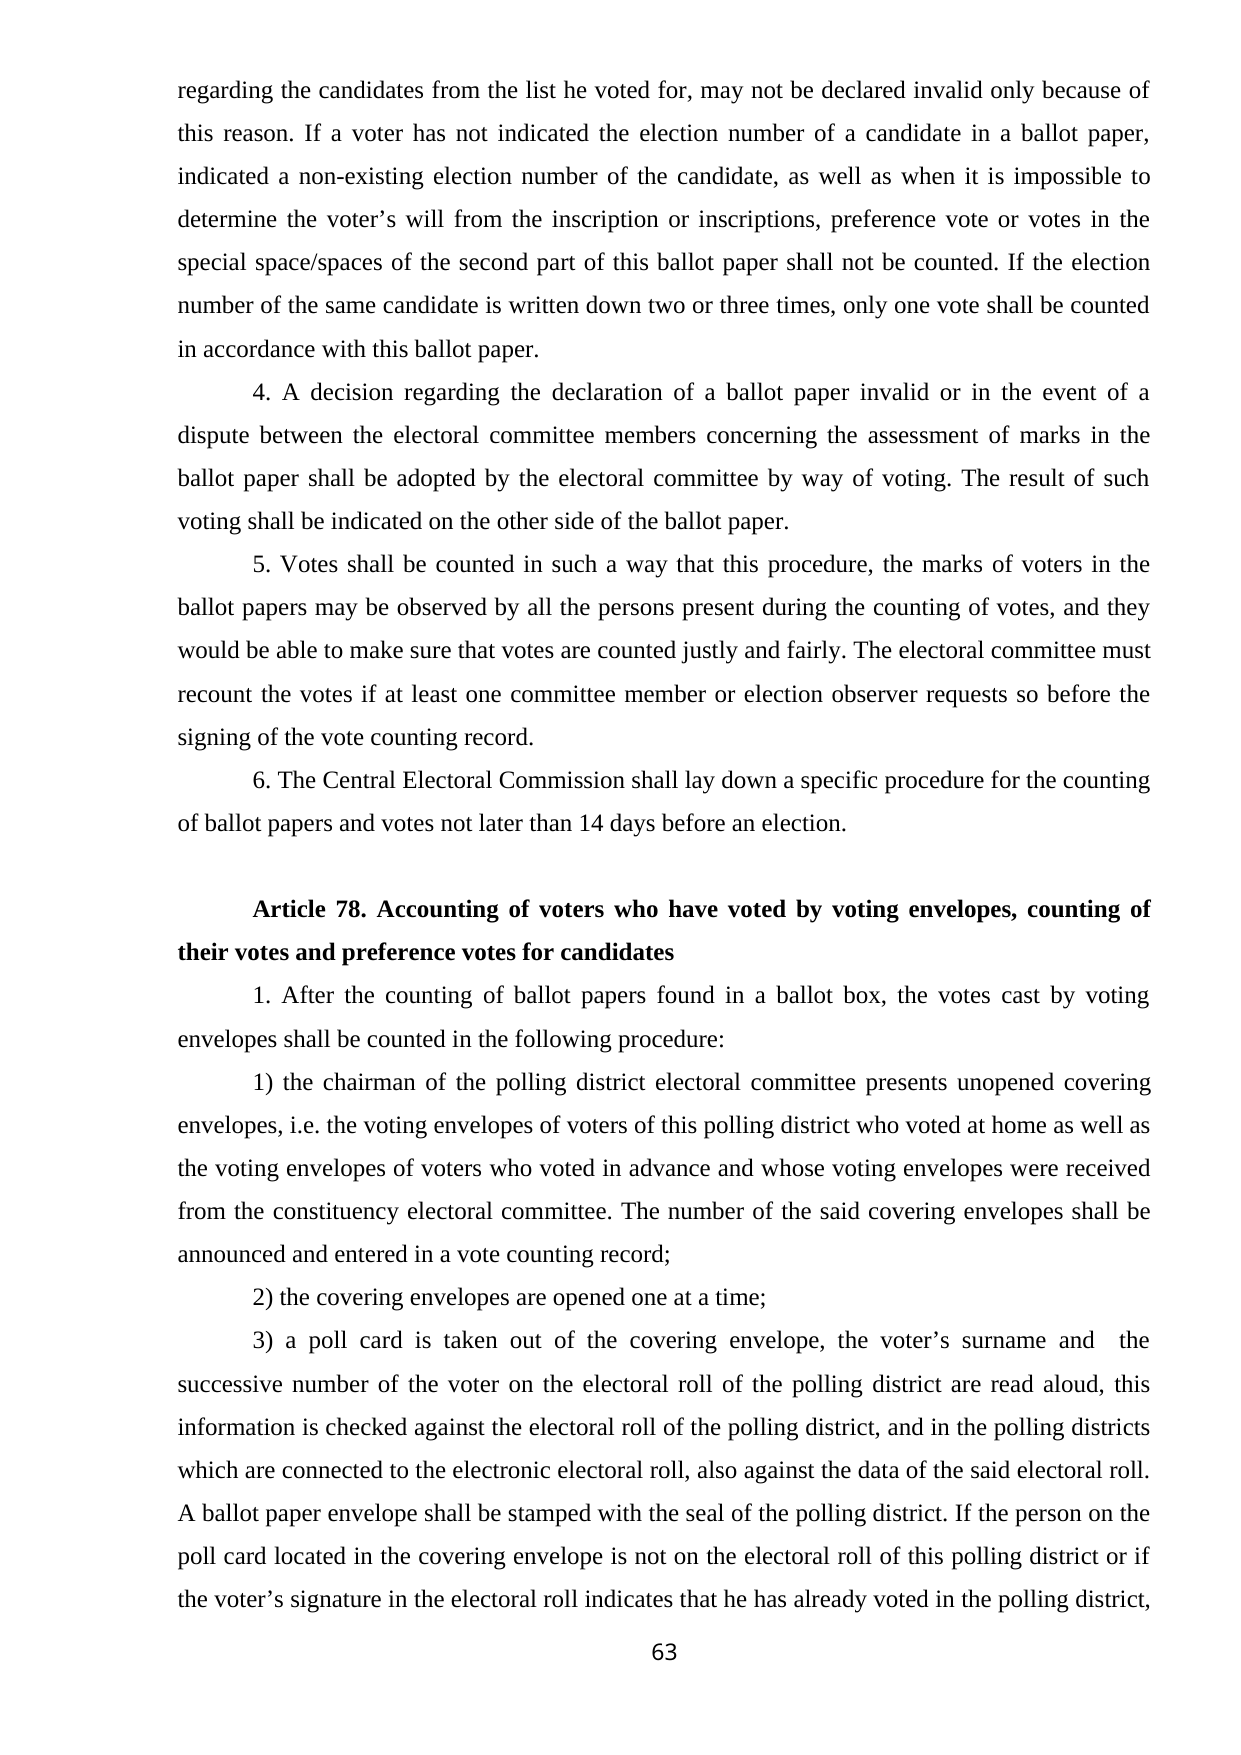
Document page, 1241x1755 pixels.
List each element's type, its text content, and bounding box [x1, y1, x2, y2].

text Article 78. Accounting of voters who have voted by voting envelopes, counting of their votes and preference votes for candidates [177, 894, 1152, 966]
text 4. A decision regarding the declaration of a ballot paper invalid or in the event of a dispute between the electoral committee members concerning the assessment of marks in the ballot paper shall be adopted by the electoral committee by way of voting. The result of such voting shall be indicated on the other side of the ballot paper. [177, 377, 1152, 535]
text 5. Votes shall be counted in such a way that this procedure, the marks of voters in the ballot papers may be observed by all the persons present during the counting of votes, and they would be able to make sure that votes are counted justly and fairly. The electoral committee must recount the votes if at least one committee member or election observer requests so before the signing of the vote counting record. [177, 549, 1152, 751]
text 6. The Central Electoral Commission shall lay down a specific procedure for the counting of ballot papers and votes not later than 14 days before an election. [177, 765, 1152, 837]
text regarding the candidates from the list he voted for, may not be declared invalid only because of this reason. If a voter has not indicated the election number of a candidate in a ballot paper, indicated a non-existing election number of the candidate, as well as when it is impossible to determine the voter’s will from the inscription or inscriptions, preference vote or votes in the special space/spaces of the second part of this ballot paper shall not be counted. If the election number of the same candidate is written down two or three times, only one vote shall be counted in accordance with this ballot paper. [177, 75, 1152, 362]
text 1) the chairman of the polling district electoral committee presents unopened covering envelopes, i.e. the voting envelopes of voters of this polling district who voted at home as well as the voting envelopes of voters who voted in advance and whose voting envelopes were received from the constituency electoral committee. The number of the said covering envelopes shall be announced and entered in a vote counting record; [177, 1067, 1152, 1268]
text 2) the covering envelopes are opened one at a time; [177, 1282, 1152, 1311]
text 3) a poll card is taken out of the covering envelope, the voter’s surname and the successive number of the voter on the electoral roll of the polling district are read aloud, this information is checked against the electoral roll of the polling district, and in the polling districts which are connected to the electronic electoral roll, also against the data of the said electoral roll. A ballot paper envelope shall be stamped with the seal of the polling district. If the person on the poll card located in the covering envelope is not on the electoral roll of this polling district or if the voter’s signature in the electoral roll indicates that he has already voted in the polling district, [177, 1326, 1152, 1613]
text 1. After the counting of ballot papers found in a ballot box, the votes cast by voting envelopes shall be counted in the following procedure: [177, 981, 1152, 1052]
